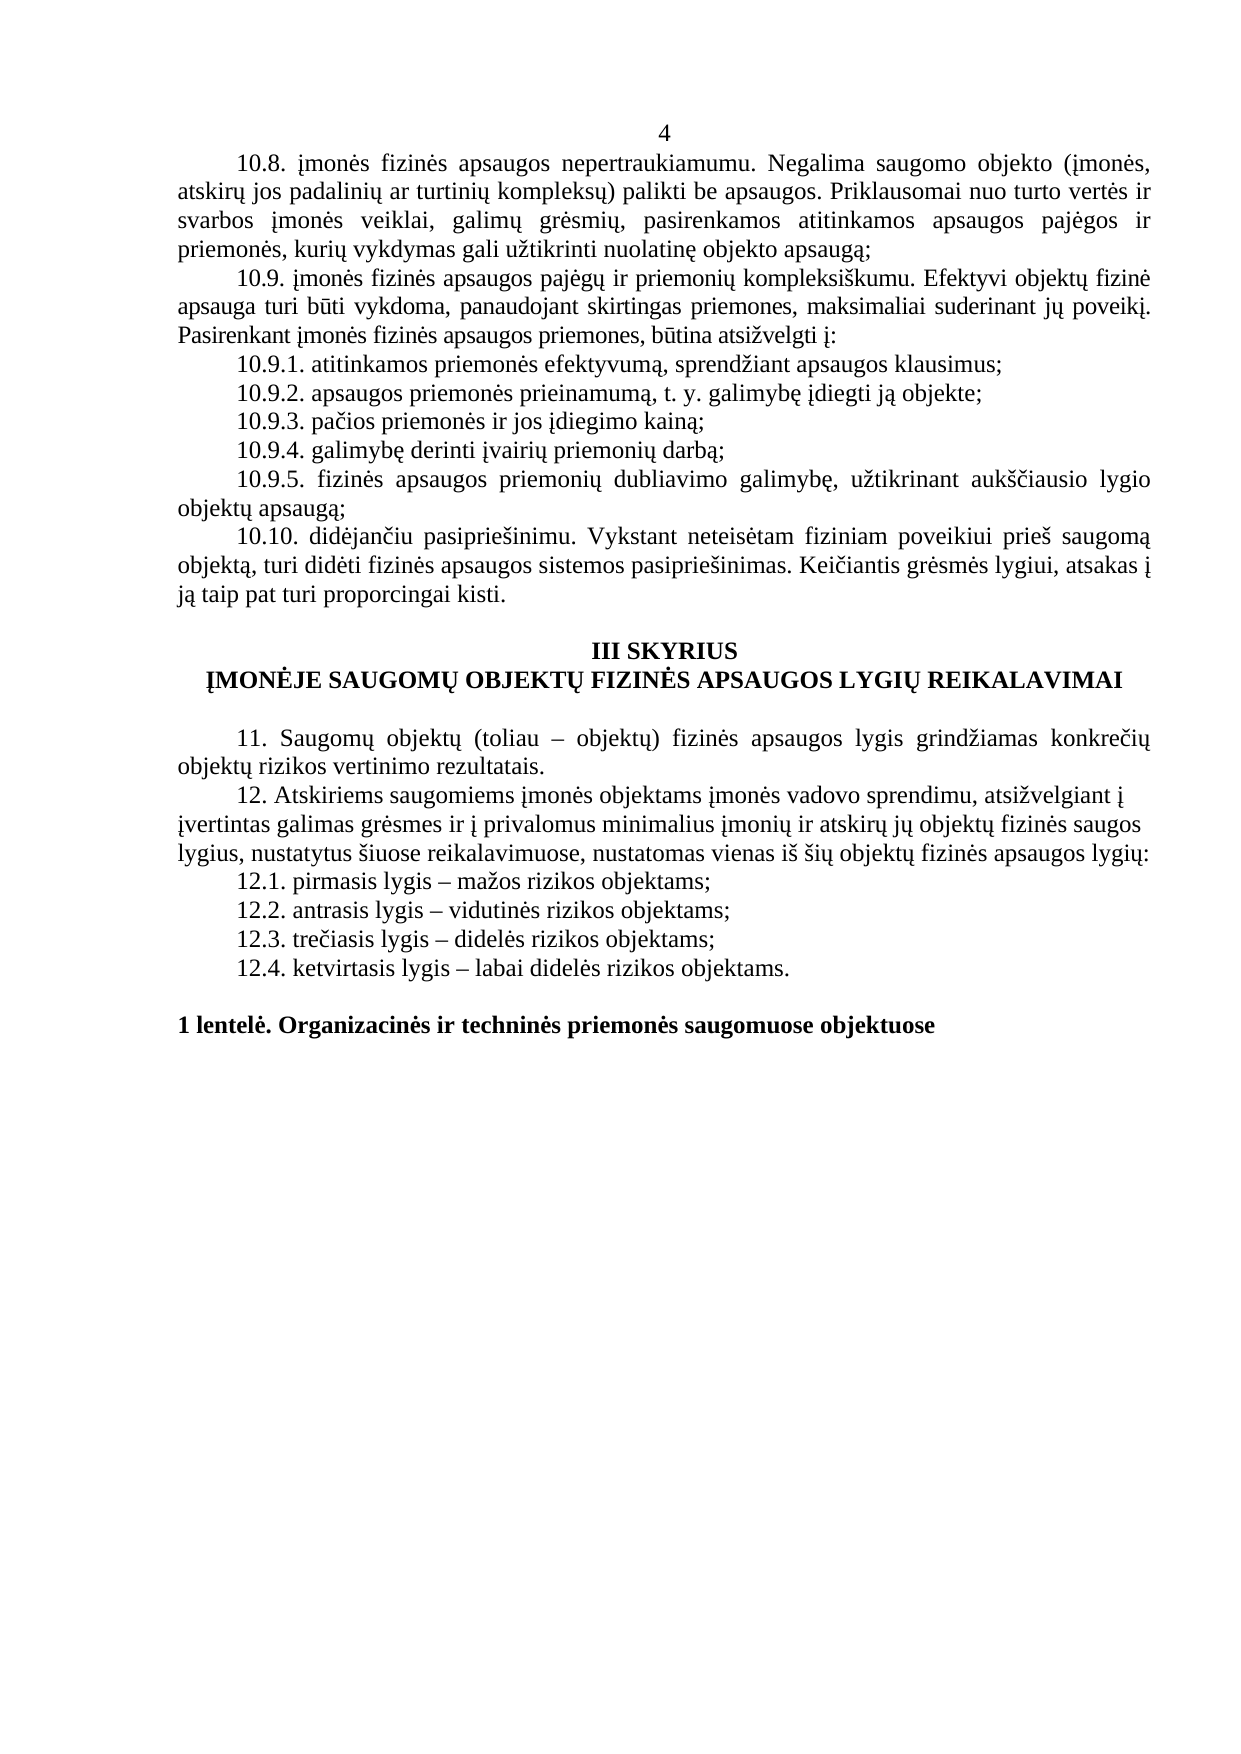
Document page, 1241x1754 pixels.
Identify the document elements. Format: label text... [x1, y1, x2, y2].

text 10.9.1. atitinkamos priemonės efektyvumą, sprendžiant apsaugos klausimus; [177, 349, 1152, 378]
text 10.9.5. fizinės apsaugos priemonių dubliavimo galimybę, užtikrinant aukščiausio lygio objektų apsaugą; [177, 464, 1152, 521]
text ĮMONėje SAUGOMŲ OBJEKTŲ FIZINĖS apSAUGOS LYGIų reikalavimai [177, 665, 1152, 694]
text iii skyrius [177, 636, 1152, 665]
text 10.8. įmonės fizinės apsaugos nepertraukiamumu. Negalima saugomo objekto (įmonės, atskirų jos padalinių ar turtinių kompleksų) palikti be apsaugos. Priklausomai nuo turto vertės ir svarbos įmonės veiklai, galimų grėsmių, pasirenkamos atitinkamos apsaugos pajėgos ir priemonės, kurių vykdymas gali užtikrinti nuolatinę objekto apsaugą; [177, 148, 1152, 263]
text 12.3. trečiasis lygis – didelės rizikos objektams; [177, 924, 1152, 953]
text 10.10. didėjančiu pasipriešinimu. Vykstant neteisėtam fiziniam poveikiui prieš saugomą objektą, turi didėti fizinės apsaugos sistemos pasipriešinimas. Keičiantis grėsmės lygiui, atsakas į ją taip pat turi proporcingai kisti. [177, 521, 1152, 608]
text 11. Saugomų objektų (toliau – objektų) fizinės apsaugos lygis grindžiamas konkrečių objektų rizikos vertinimo rezultatais. [177, 723, 1152, 780]
text 1 lentelė. Organizacinės ir techninės priemonės saugomuose objektuose [177, 1010, 1152, 1039]
text 12. Atskiriems saugomiems įmonės objektams įmonės vadovo sprendimu, atsižvelgiant į įvertintas galimas grėsmes ir į privalomus minimalius įmonių ir atskirų jų objektų fizinės saugos lygius, nustatytus šiuose reikalavimuose, nustatomas vienas iš šių objektų fizinės apsaugos lygių: [177, 780, 1152, 866]
text 12.2. antrasis lygis – vidutinės rizikos objektams; [177, 895, 1152, 924]
text 10.9.3. pačios priemonės ir jos įdiegimo kainą; [177, 406, 1152, 435]
text 10.9.4. galimybę derinti įvairių priemonių darbą; [177, 435, 1152, 464]
text 12.4. ketvirtasis lygis – labai didelės rizikos objektams. [177, 953, 1152, 981]
text 12.1. pirmasis lygis – mažos rizikos objektams; [177, 866, 1152, 895]
text 10.9.2. apsaugos priemonės prieinamumą, t. y. galimybę įdiegti ją objekte; [177, 378, 1152, 406]
text 10.9. įmonės fizinės apsaugos pajėgų ir priemonių kompleksiškumu. Efektyvi objektų fizinė apsauga turi būti vykdoma, panaudojant skirtingas priemones, maksimaliai suderinant jų poveikį. Pasirenkant įmonės fizinės apsaugos priemones, būtina atsižvelgti į: [177, 263, 1152, 349]
